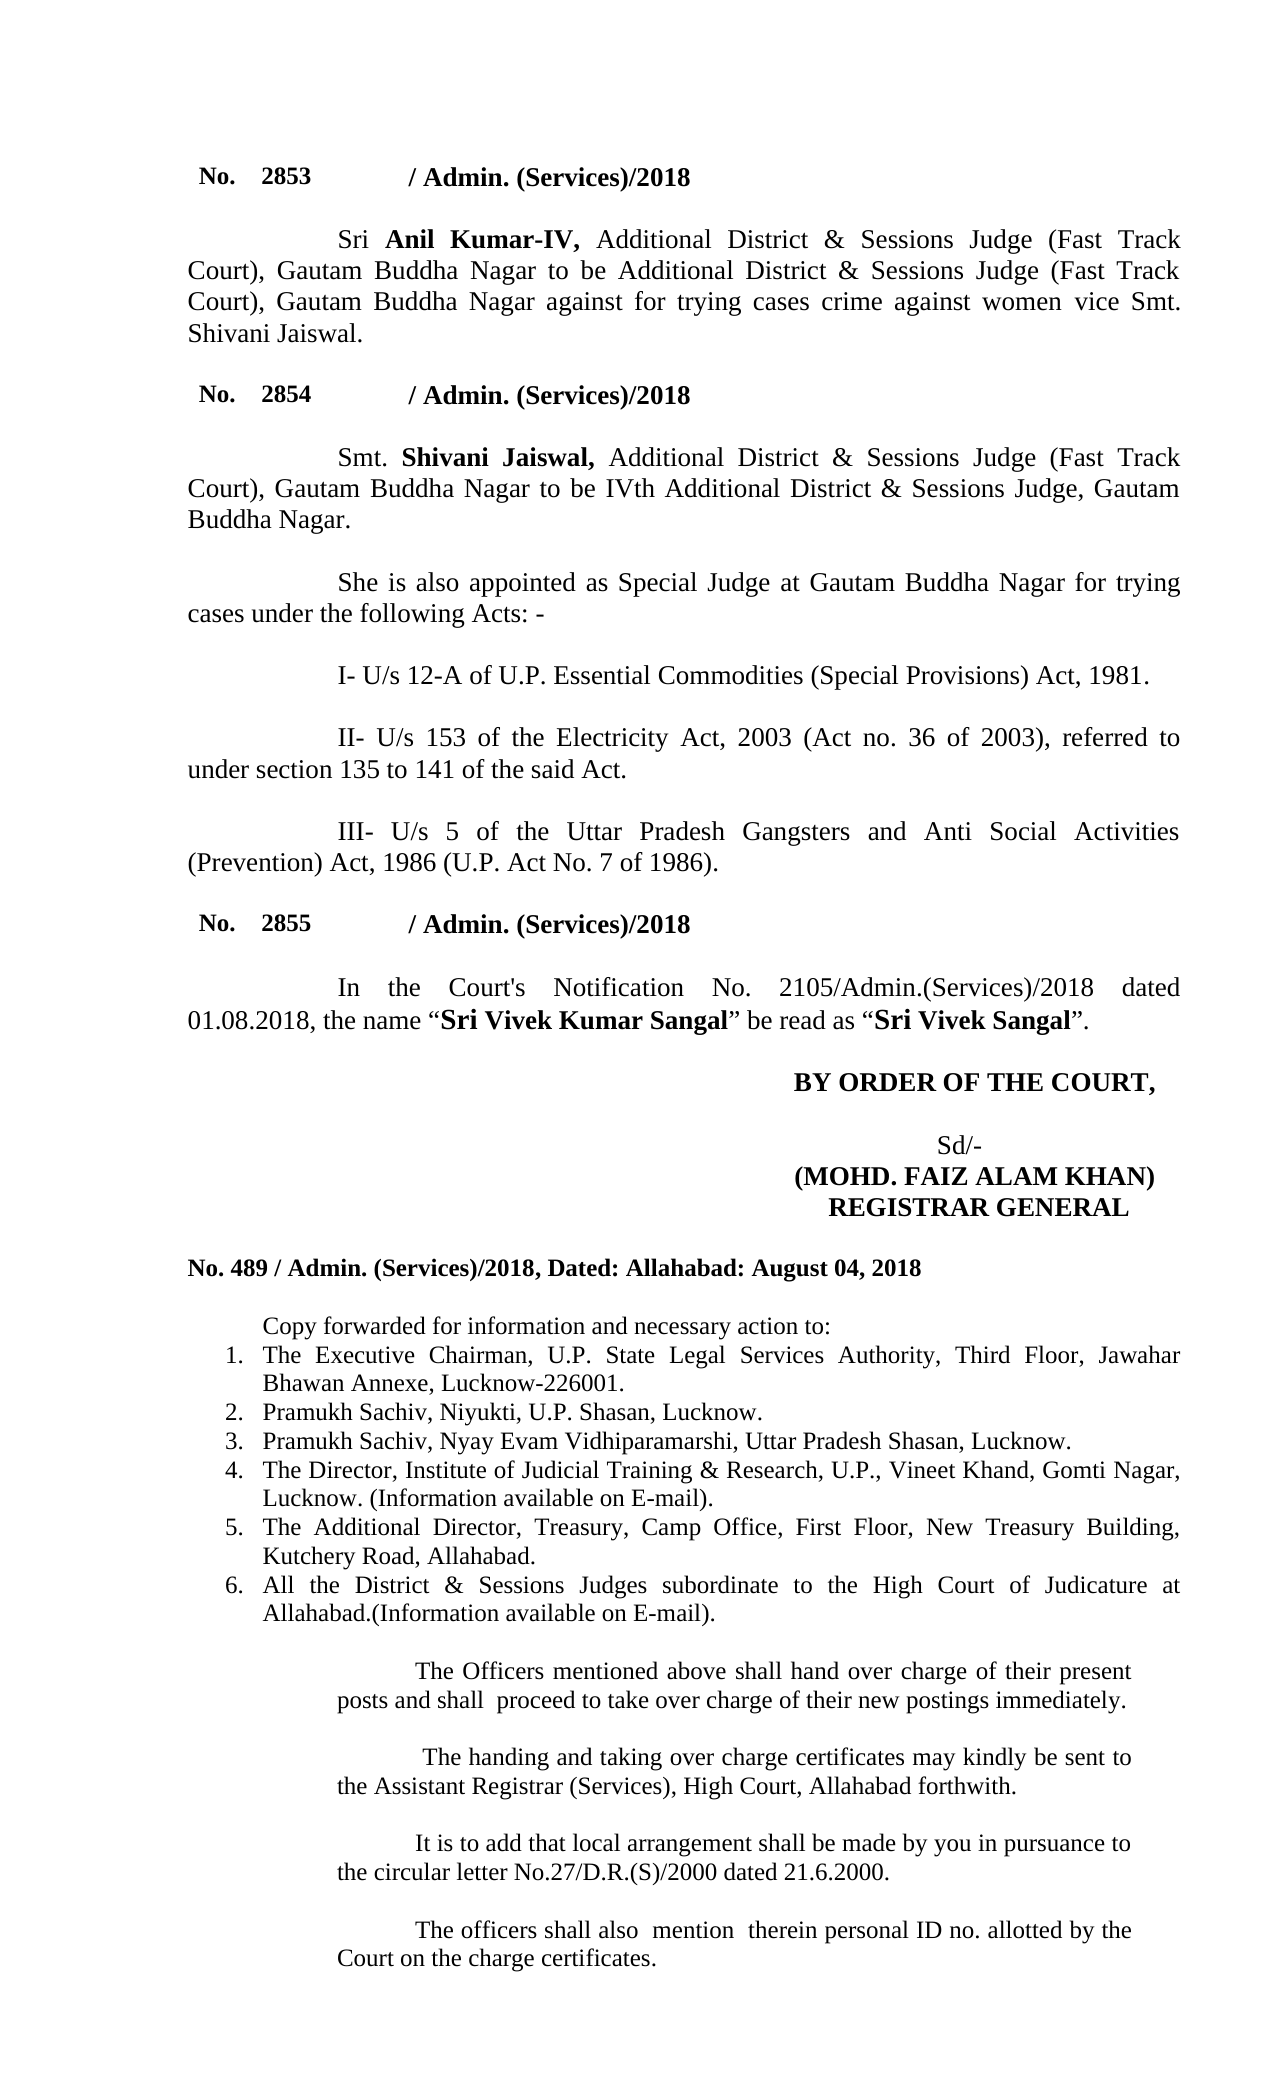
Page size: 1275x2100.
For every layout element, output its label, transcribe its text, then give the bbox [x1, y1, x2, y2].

table_header No. [188, 909, 250, 939]
text REGISTRAR GENERAL [187, 1191, 1183, 1222]
list Pramukh Sachiv, Niyukti, U.P. Shasan, Lucknow. [225, 1397, 1181, 1426]
table_header / Admin. (Services)/2018 [391, 379, 737, 410]
text No. 489 / Admin. (Services)/2018, Dated: Allahabad: August 04, 2018 [187, 1253, 1181, 1282]
text Copy forwarded for information and necessary action to: [187, 1311, 1181, 1340]
text The Officers mentioned above shall hand over charge of their present posts and shall proceed to take over charge of their new postings immediately. [337, 1656, 1133, 1713]
text She is also appointed as Special Judge at Gautam Buddha Nagar for trying cases under the following Acts: - [187, 566, 1181, 628]
text It is to add that local arrangement shall be made by you in pursuance to the circular letter No.27/D.R.(S)/2000 dated 21.6.2000. [337, 1828, 1133, 1886]
table_header No. [188, 379, 250, 410]
list All the District & Sessions Judges subordinate to the High Court of Judicature at Allahabad.(Information available on E-mail). [225, 1570, 1181, 1627]
table_header 2854 [250, 379, 391, 410]
list The Director, Institute of Judicial Training & Research, U.P., Vineet Khand, Gomti Nagar, Lucknow. (Information available on E-mail). [225, 1455, 1181, 1512]
table_header 2853 [250, 161, 391, 192]
text Sd/- [712, 1129, 1181, 1160]
text Smt. Shivani Jaiswal, Additional District & Sessions Judge (Fast Track Court), Gautam Buddha Nagar to be IVth Additional District & Sessions Judge, Gautam Buddha Nagar. [187, 441, 1181, 535]
list The Additional Director, Treasury, Camp Office, First Floor, New Treasury Building, Kutchery Road, Allahabad. [225, 1512, 1181, 1570]
table_header 2855 [250, 909, 391, 939]
table_header No. [188, 161, 250, 192]
list The Executive Chairman, U.P. State Legal Services Authority, Third Floor, Jawahar Bhawan Annexe, Lucknow-226001. [225, 1340, 1181, 1397]
list Pramukh Sachiv, Nyay Evam Vidhiparamarshi, Uttar Pradesh Shasan, Lucknow. [225, 1426, 1181, 1455]
text Sri Anil Kumar-IV, Additional District & Sessions Judge (Fast Track Court), Gautam Buddha Nagar to be Additional District & Sessions Judge (Fast Track Court), Gautam Buddha Nagar against for trying cases crime against women vice Smt. Shivani Jaiswal. [187, 223, 1181, 348]
text II- U/s 153 of the Electricity Act, 2003 (Act no. 36 of 2003), referred to under section 135 to 141 of the said Act. [187, 722, 1181, 784]
text BY ORDER OF THE COURT, [562, 1067, 1181, 1098]
text The handing and taking over charge certificates may kindly be sent to the Assistant Registrar (Services), High Court, Allahabad forthwith. [337, 1742, 1133, 1800]
text III- U/s 5 of the Uttar Pradesh Gangsters and Anti Social Activities (Prevention) Act, 1986 (U.P. Act No. 7 of 1986). [187, 815, 1181, 877]
text The officers shall also mention therein personal ID no. allotted by the Court on the charge certificates. [337, 1915, 1133, 1972]
text I- U/s 12-A of U.P. Essential Commodities (Special Provisions) Act, 1981. [187, 659, 1181, 690]
table_header / Admin. (Services)/2018 [391, 909, 737, 939]
text In the Court's Notification No. 2105/Admin.(Services)/2018 dated 01.08.2018, the name “Sri Vivek Kumar Sangal” be read as “Sri Vivek Sangal”. [187, 971, 1181, 1035]
table_header / Admin. (Services)/2018 [391, 161, 737, 192]
text (MOHD. FAIZ ALAM KHAN) [187, 1160, 1183, 1191]
